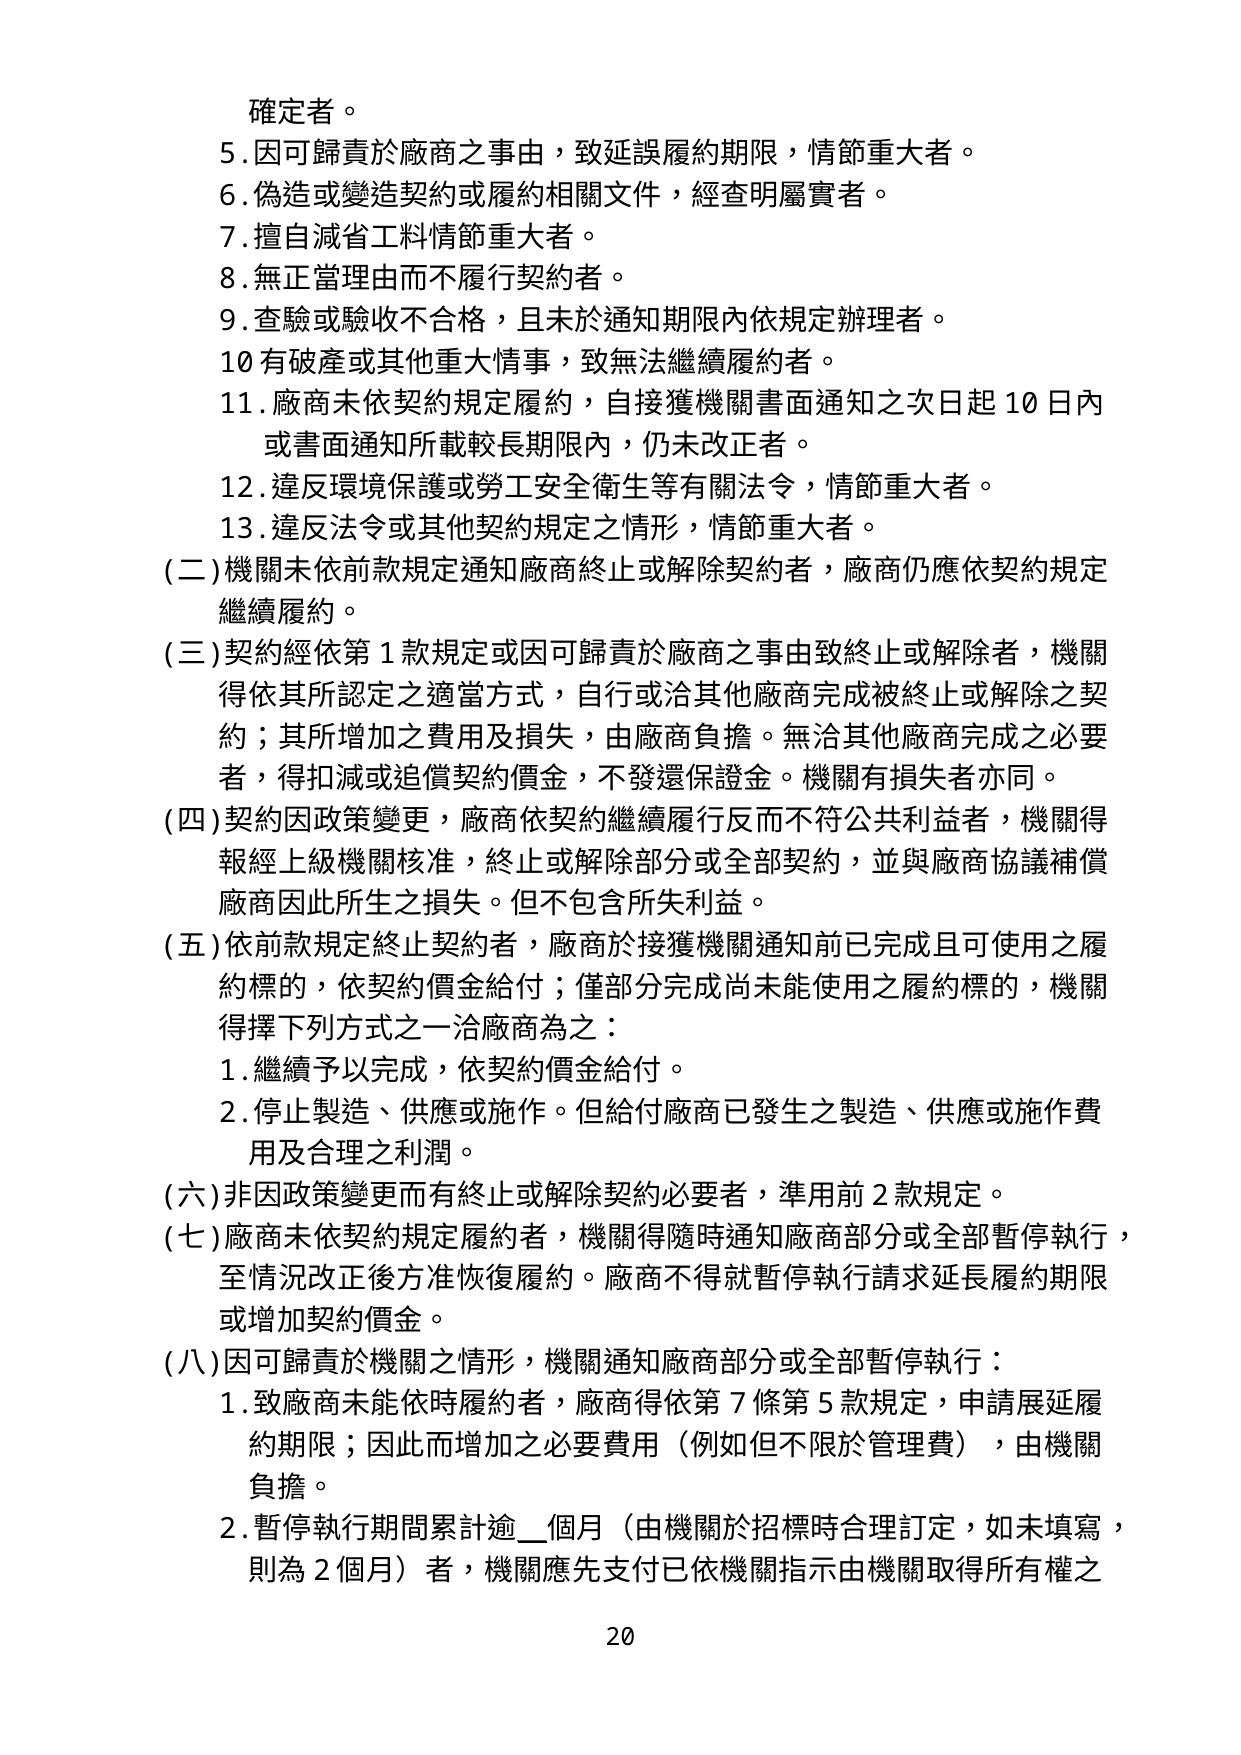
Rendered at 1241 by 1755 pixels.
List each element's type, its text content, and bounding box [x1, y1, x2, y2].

text 10有破產或其他重大情事，致無法繼續履約者。 [218, 339, 1104, 380]
text 12.違反環境保護或勞工安全衛生等有關法令，情節重大者。 [218, 464, 1104, 505]
text (八)因可歸責於機關之情形，機關通知廠商部分或全部暫停執行： [159, 1339, 1110, 1380]
text 5.因可歸責於廠商之事由，致延誤履約期限，情節重大者。 [218, 130, 1104, 172]
text (二)機關未依前款規定通知廠商終止或解除契約者，廠商仍應依契約規定繼續履約。 [159, 547, 1110, 630]
text 9.查驗或驗收不合格，且未於通知期限內依規定辦理者。 [218, 297, 1104, 339]
text (五)依前款規定終止契約者，廠商於接獲機關通知前已完成且可使用之履約標的，依契約價金給付；僅部分完成尚未能使用之履約標的，機關得擇下列方式之一洽廠商為之： [159, 922, 1110, 1047]
text 確定者。 [218, 89, 1104, 130]
text 1.繼續予以完成，依契約價金給付。 [218, 1047, 1104, 1089]
text (七)廠商未依契約規定履約者，機關得隨時通知廠商部分或全部暫停執行，至情況改正後方准恢復履約。廠商不得就暫停執行請求延長履約期限或增加契約價金。 [159, 1214, 1110, 1339]
text 1.致廠商未能依時履約者，廠商得依第7條第5款規定，申請展延履約期限；因此而增加之必要費用（例如但不限於管理費），由機關負擔。 [218, 1380, 1104, 1505]
text 2.停止製造、供應或施作。但給付廠商已發生之製造、供應或施作費用及合理之利潤。 [218, 1089, 1104, 1172]
text 7.擅自減省工料情節重大者。 [218, 214, 1104, 255]
text (六)非因政策變更而有終止或解除契約必要者，準用前2款規定。 [159, 1172, 1110, 1214]
text (三)契約經依第1款規定或因可歸責於廠商之事由致終止或解除者，機關得依其所認定之適當方式，自行或洽其他廠商完成被終止或解除之契約；其所增加之費用及損失，由廠商負擔。無洽其他廠商完成之必要者，得扣減或追償契約價金，不發還保證金。機關有損失者亦同。 [159, 630, 1110, 797]
text 13.違反法令或其他契約規定之情形，情節重大者。 [218, 505, 1104, 547]
text 11.廠商未依契約規定履約，自接獲機關書面通知之次日起10日內或書面通知所載較長期限內，仍未改正者。 [218, 380, 1104, 464]
text 2.暫停執行期間累計逾＿個月（由機關於招標時合理訂定，如未填寫，則為2個月）者，機關應先支付已依機關指示由機關取得所有權之履約標的之價金。 [218, 1505, 1104, 1589]
text 8.無正當理由而不履行契約者。 [218, 255, 1104, 297]
text 6.偽造或變造契約或履約相關文件，經查明屬實者。 [218, 172, 1104, 214]
text (四)契約因政策變更，廠商依契約繼續履行反而不符公共利益者，機關得報經上級機關核准，終止或解除部分或全部契約，並與廠商協議補償廠商因此所生之損失。但不包含所失利益。 [159, 797, 1110, 922]
